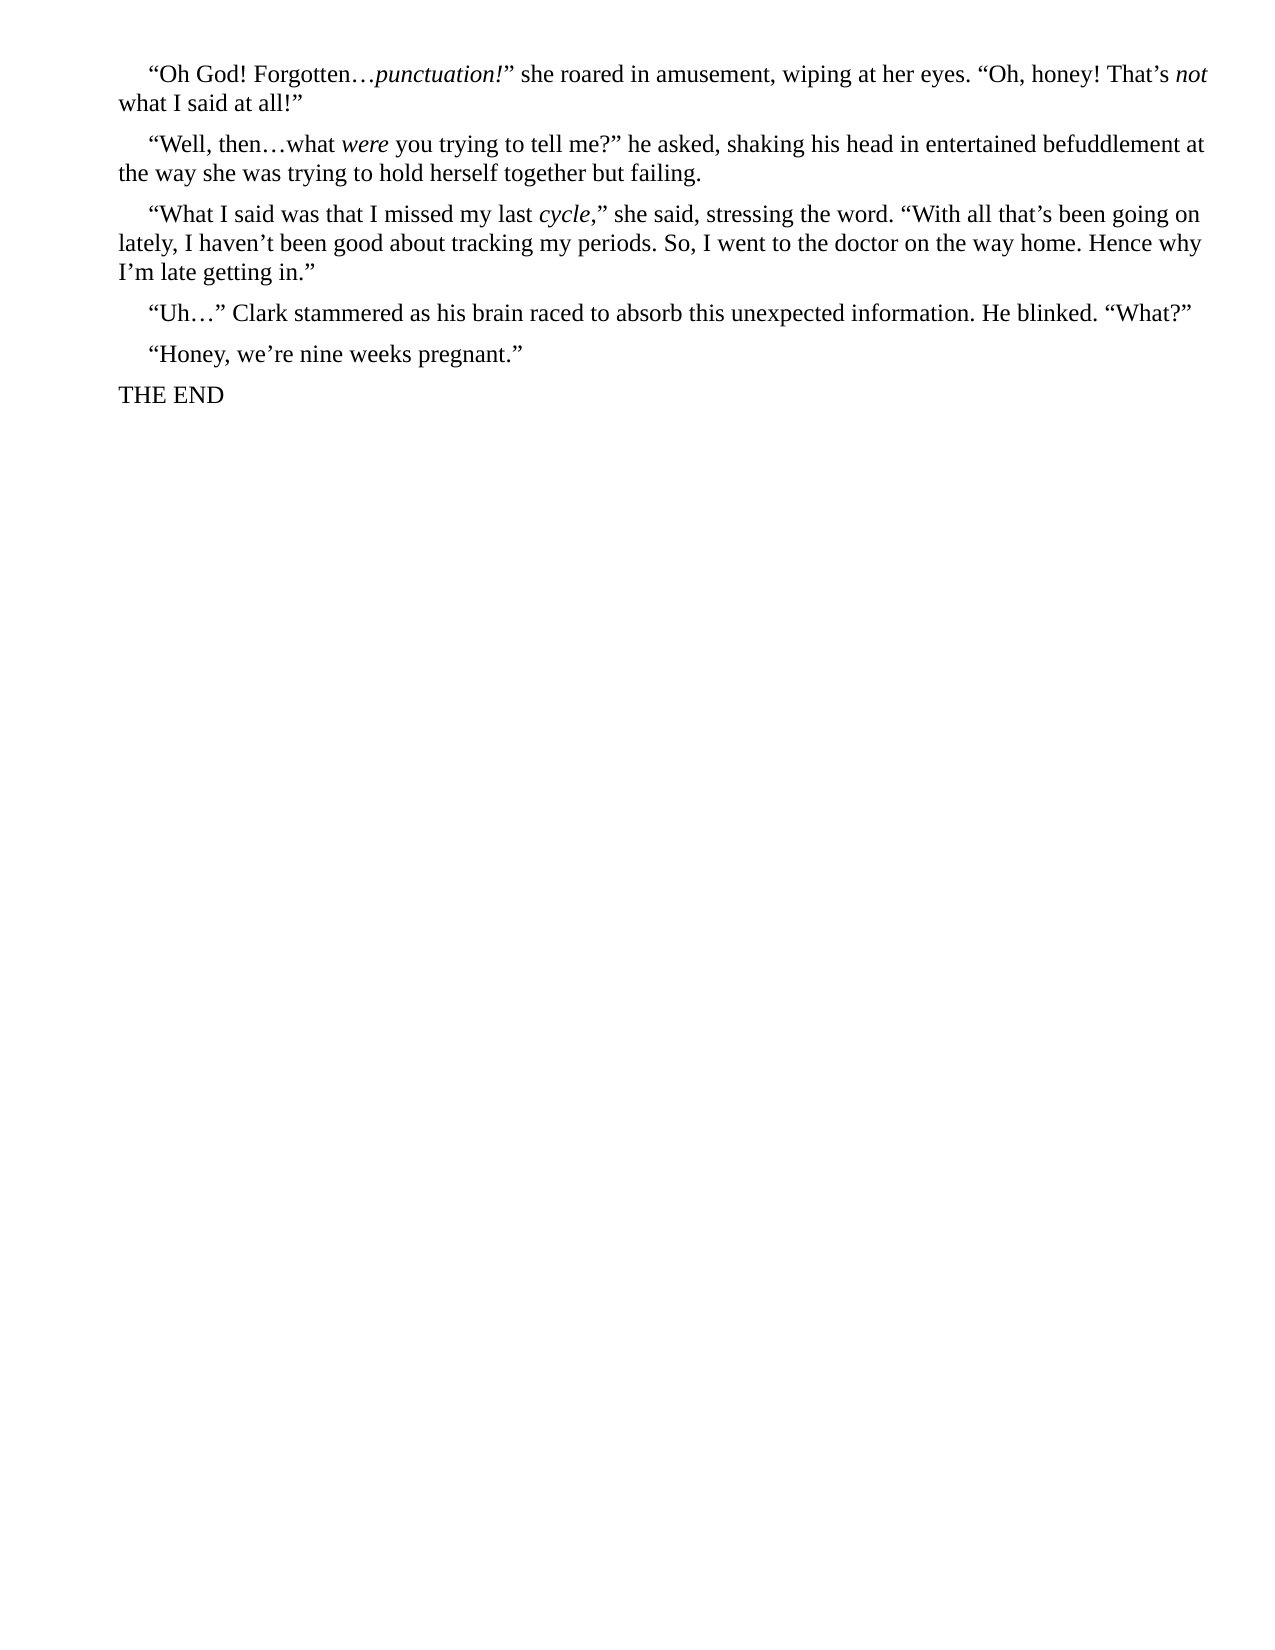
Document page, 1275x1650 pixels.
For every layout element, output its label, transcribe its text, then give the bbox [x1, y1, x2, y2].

text “What I said was that I missed my last cycle,” she said, stressing the word. “With all that’s been going on lately, I haven’t been good about tracking my periods. So, I went to the doctor on the way home. Hence why I’m late getting in.” [118, 199, 1216, 285]
text “Well, then…what were you trying to tell me?” he asked, shaking his head in entertained befuddlement at the way she was trying to hold herself together but failing. [118, 129, 1216, 187]
text “Uh…” Clark stammered as his brain raced to absorb this unexpected information. He blinked. “What?” [118, 298, 1216, 327]
text “Oh God! Forgotten…punctuation!” she roared in amusement, wiping at her eyes. “Oh, honey! That’s not what I said at all!” [118, 59, 1216, 117]
text “Honey, we’re nine weeks pregnant.” [118, 339, 1216, 368]
text THE END [118, 380, 1216, 409]
